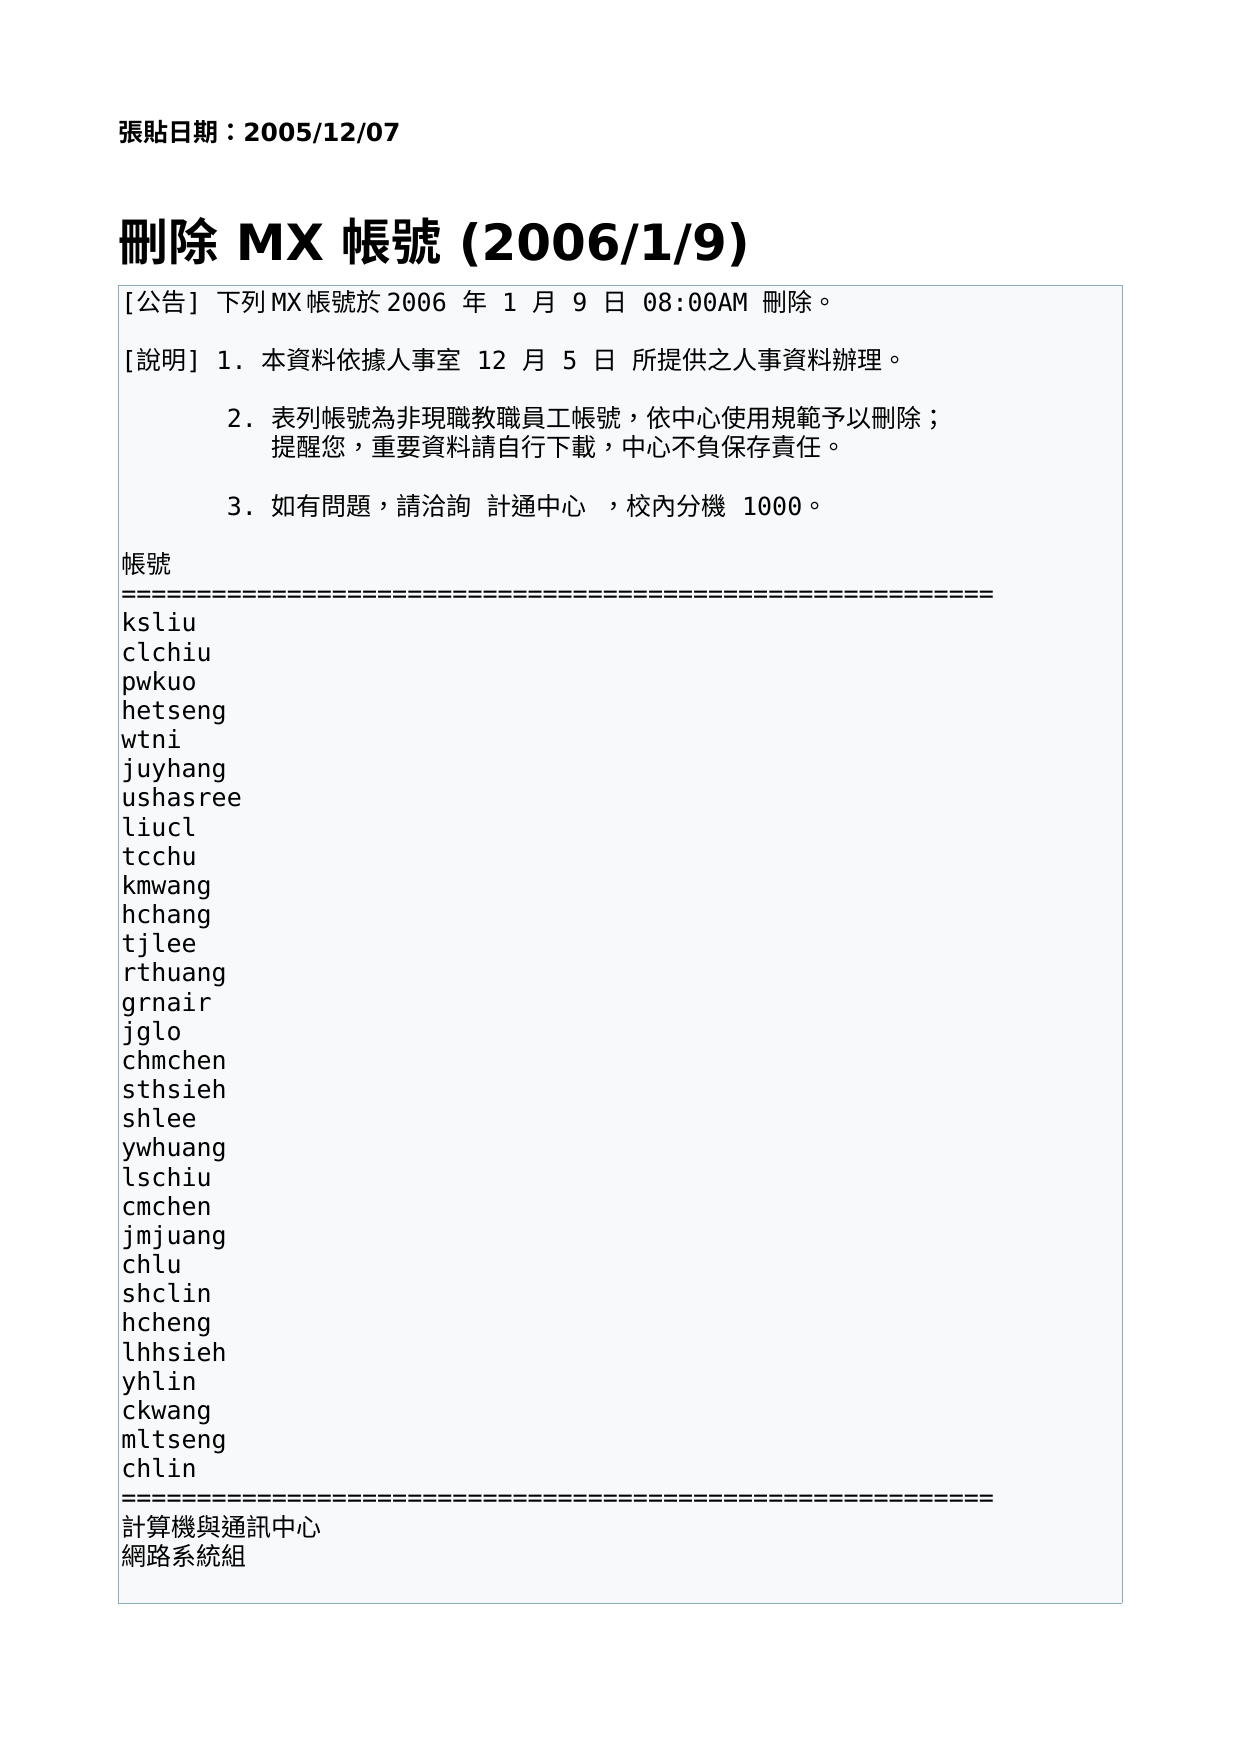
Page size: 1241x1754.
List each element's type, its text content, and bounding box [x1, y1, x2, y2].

subtitle 刪除 MX 帳號 (2006/1/9) [118, 214, 1122, 272]
text [公告] 下列MX帳號於2006 年 1 月 9 日 08:00AM 刪除。 [說明] 1. 本資料依據人事室 12 月 5 日 所提供之人事資料辦理。 2. 表列帳號為非現職教職員工帳號，依中心使用規範予以刪除； 提醒您，重要資料請自行下載，中心不負保存責任。 3. 如有問題，請洽詢 計通中心 ，校內分機 1000。 帳號 ========================================================== ksliu clchiu pwkuo hetseng wtni juyhang ushasree liucl tcchu kmwang hchang tjlee rthuang grnair jglo chmchen sthsieh shlee ywhuang lschiu cmchen jmjuang chlu shclin hcheng lhhsieh yhlin ckwang mltseng chlin ========================================================== 計算機與通訊中心 網路系統組 [119, 286, 1122, 1603]
text 張貼日期：2005/12/07 [118, 118, 1122, 176]
